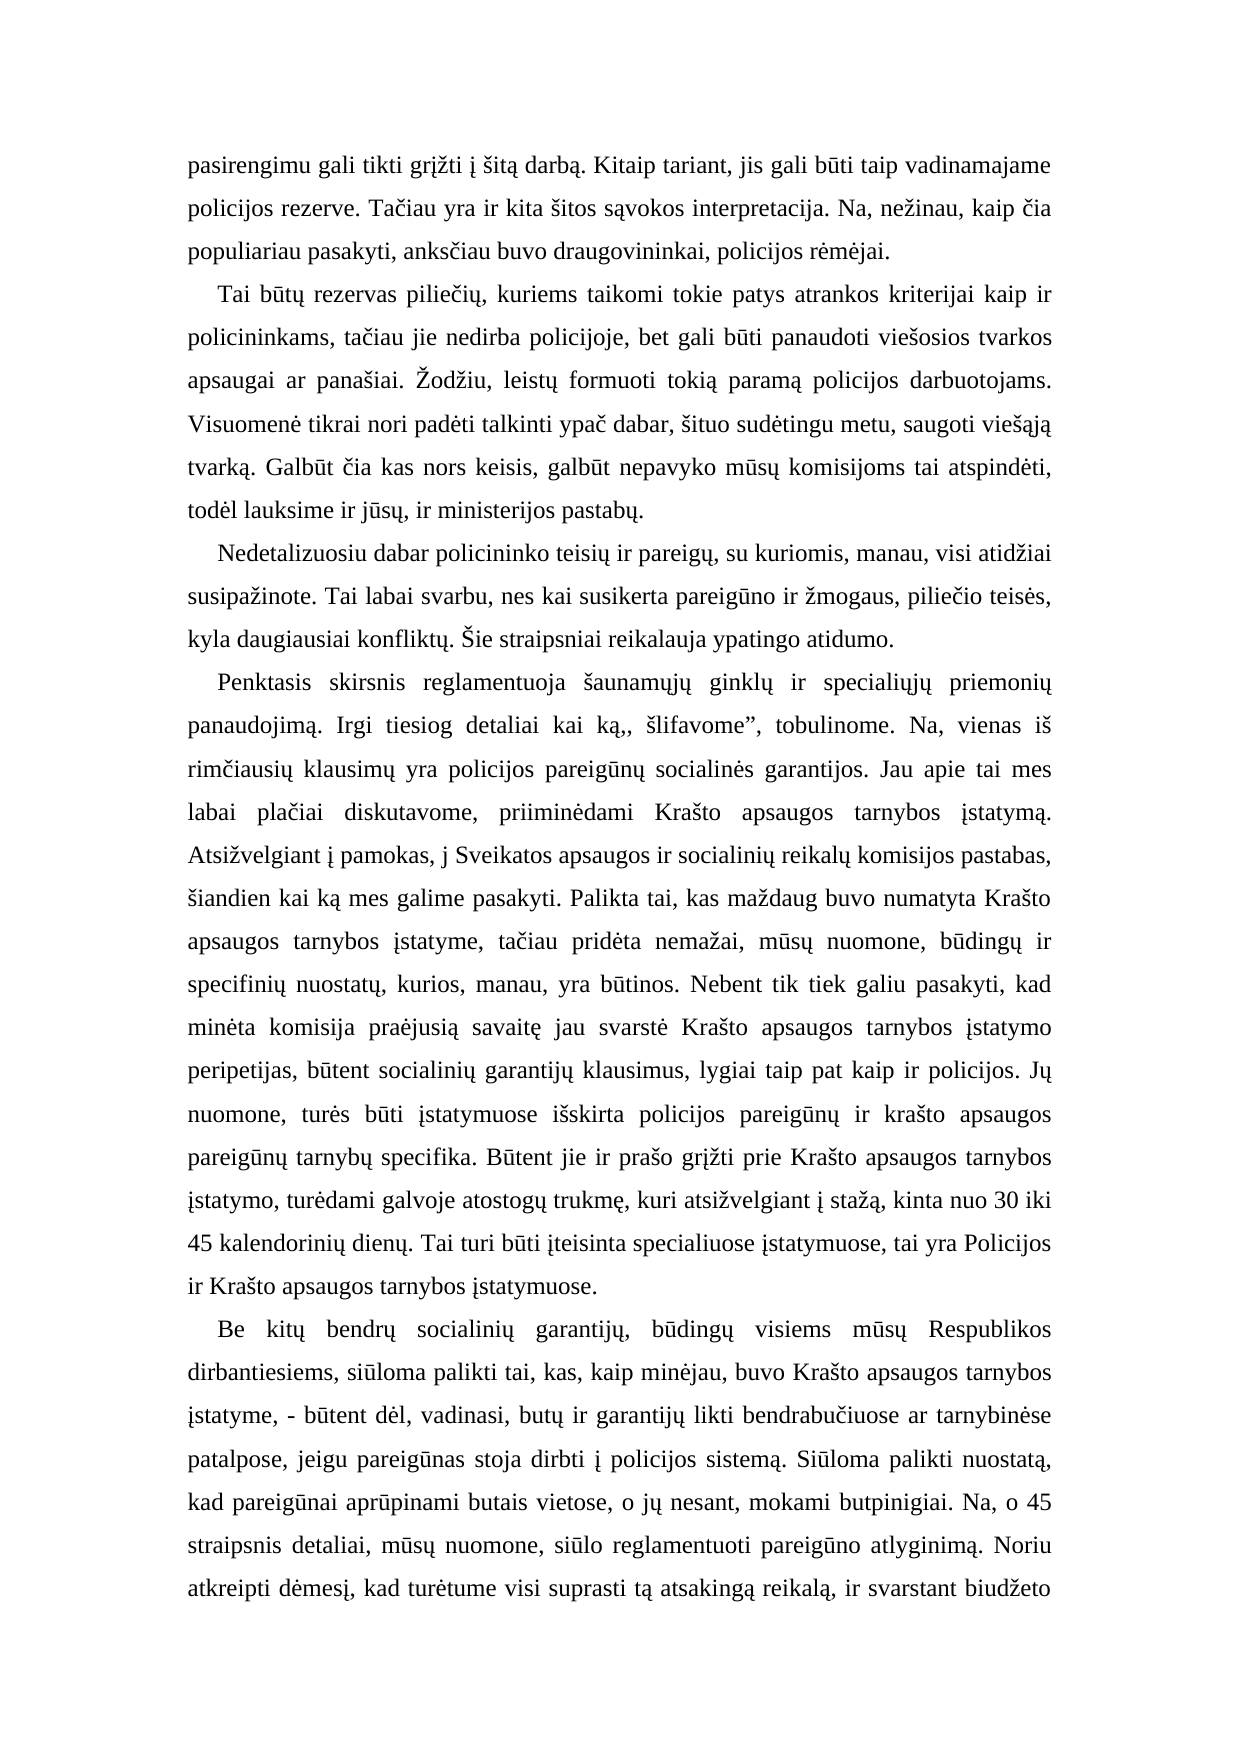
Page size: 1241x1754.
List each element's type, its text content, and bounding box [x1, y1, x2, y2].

text Nedetalizuosiu dabar policininko teisių ir pareigų, su kuriomis, manau, visi atidžiai susipažinote. Tai labai svarbu, nes kai susikerta pareigūno ir žmogaus, piliečio teisės, kyla daugiausiai konfliktų. Šie straipsniai reikalauja ypatingo atidumo. [187, 538, 1053, 653]
text Be kitų bendrų socialinių garantijų, būdingų visiems mūsų Respublikos dirbantiesiems, siūloma palikti tai, kas, kaip minėjau, buvo Krašto apsaugos tarnybos įstatyme, - būtent dėl, vadinasi, butų ir garantijų likti bendrabučiuose ar tarnybinėse patalpose, jeigu pareigūnas stoja dirbti į policijos sistemą. Siūloma palikti nuostatą, kad pareigūnai aprūpinami butais vietose, o jų nesant, mokami butpinigiai. Na, o 45 straipsnis detaliai, mūsų nuomone, siūlo reglamentuoti pareigūno atlyginimą. Noriu atkreipti dėmesį, kad turėtume visi suprasti tą atsakingą reikalą, ir svarstant biudžeto [187, 1314, 1053, 1602]
text Penktasis skirsnis reglamentuoja šaunamųjų ginklų ir specialiųjų priemonių panaudojimą. Irgi tiesiog detaliai kai ką,, šlifavome”, tobulinome. Na, vienas iš rimčiausių klausimų yra policijos pareigūnų socialinės garantijos. Jau apie tai mes labai plačiai diskutavome, priiminėdami Krašto apsaugos tarnybos įstatymą. Atsižvelgiant į pamokas, j Sveikatos apsaugos ir socialinių reikalų komisijos pastabas, šiandien kai ką mes galime pasakyti. Palikta tai, kas maždaug buvo numatyta Krašto apsaugos tarnybos įstatyme, tačiau pridėta nemažai, mūsų nuomone, būdingų ir specifinių nuostatų, kurios, manau, yra būtinos. Nebent tik tiek galiu pasakyti, kad minėta komisija praėjusią savaitę jau svarstė Krašto apsaugos tarnybos įstatymo peripetijas, būtent socialinių garantijų klausimus, lygiai taip pat kaip ir policijos. Jų nuomone, turės būti įstatymuose išskirta policijos pareigūnų ir krašto apsaugos pareigūnų tarnybų specifika. Būtent jie ir prašo grįžti prie Krašto apsaugos tarnybos įstatymo, turėdami galvoje atostogų trukmę, kuri atsižvelgiant į stažą, kinta nuo 30 iki 45 kalendorinių dienų. Tai turi būti įteisinta specialiuose įstatymuose, tai yra Policijos ir Krašto apsaugos tarnybos įstatymuose. [187, 667, 1053, 1300]
text Tai būtų rezervas piliečių, kuriems taikomi tokie patys atrankos kriterijai kaip ir policininkams, tačiau jie nedirba policijoje, bet gali būti panaudoti viešosios tvarkos apsaugai ar panašiai. Žodžiu, leistų formuoti tokią paramą policijos darbuotojams. Visuomenė tikrai nori padėti talkinti ypač dabar, šituo sudėtingu metu, saugoti viešąją tvarką. Galbūt čia kas nors keisis, galbūt nepavyko mūsų komisijoms tai atspindėti, todėl lauksime ir jūsų, ir ministerijos pastabų. [187, 279, 1053, 524]
text pasirengimu gali tikti grįžti į šitą darbą. Kitaip tariant, jis gali būti taip vadinamajame policijos rezerve. Tačiau yra ir kita šitos sąvokos interpretacija. Na, nežinau, kaip čia populiariau pasakyti, anksčiau buvo draugovininkai, policijos rėmėjai. [187, 150, 1053, 265]
